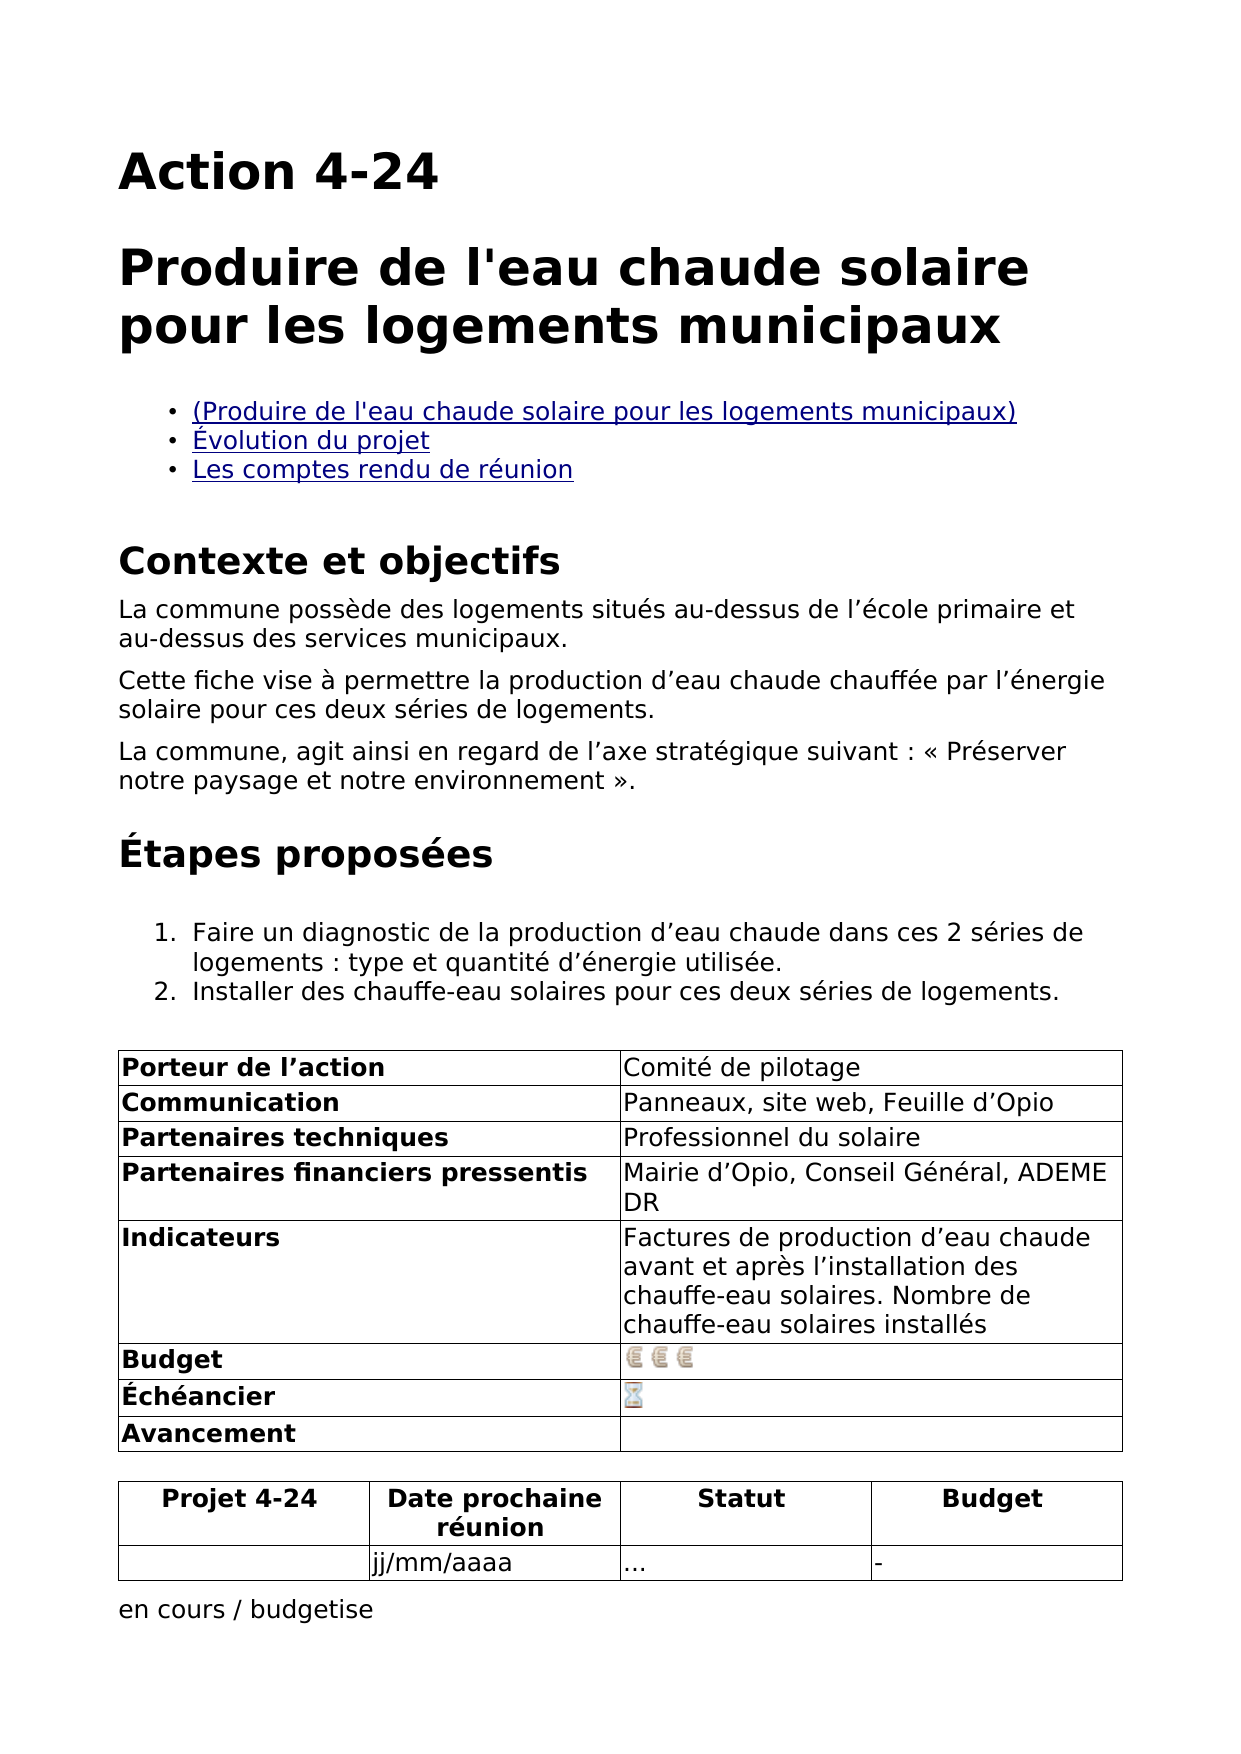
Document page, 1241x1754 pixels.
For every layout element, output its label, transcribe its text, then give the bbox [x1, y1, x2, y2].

text La commune possède des logements situés au-dessus de l’école primaire et au-dessus des services municipaux. [118, 595, 1122, 654]
table_cell - [872, 1546, 1122, 1580]
table_header Projet 4-24 [119, 1482, 369, 1545]
table_cell ... [621, 1546, 871, 1580]
list Évolution du projet [177, 426, 1122, 456]
table_cell jj/mm/aaaa [370, 1546, 620, 1580]
subtitle Action 4-24 [118, 143, 1122, 201]
table_cell Professionnel du solaire [621, 1122, 1122, 1156]
table_header Comité de pilotage [621, 1051, 1122, 1085]
table_cell Mairie d’Opio, Conseil Général, ADEME DR [621, 1157, 1122, 1220]
list (Produire de l'eau chaude solaire pour les logements municipaux) [177, 397, 1122, 426]
table_cell Indicateurs [119, 1221, 620, 1342]
text La commune, agit ainsi en regard de l’axe stratégique suivant : « Préserver notre paysage et notre environnement ». [118, 737, 1122, 795]
picture [622, 1345, 723, 1371]
list Faire un diagnostic de la production d’eau chaude dans ces 2 séries de logements : type et quantité d’énergie utilisée. [177, 918, 1122, 977]
table_cell Avancement [119, 1417, 620, 1451]
picture [622, 1382, 723, 1408]
text en cours / budgetise [118, 1595, 1122, 1624]
table_cell Échéancier [119, 1380, 620, 1416]
table_cell [621, 1344, 1122, 1379]
table_cell Partenaires techniques [119, 1122, 620, 1156]
table_cell Factures de production d’eau chaude avant et après l’installation des chauffe-eau solaires. Nombre de chauffe-eau solaires installés [621, 1221, 1122, 1342]
subtitle Contexte et objectifs [118, 539, 1122, 583]
table_cell Budget [119, 1344, 620, 1379]
subtitle Étapes proposées [118, 833, 1122, 877]
list Les comptes rendu de réunion [177, 456, 1122, 485]
table_cell [119, 1546, 369, 1580]
table_header Statut [621, 1482, 871, 1545]
table_cell [621, 1417, 1122, 1451]
text Cette fiche vise à permettre la production d’eau chaude chauffée par l’énergie solaire pour ces deux séries de logements. [118, 666, 1122, 724]
subtitle Produire de l'eau chaude solaire pour les logements municipaux [118, 239, 1122, 355]
table_header Date prochaine réunion [370, 1482, 620, 1545]
table_cell Partenaires financiers pressentis [119, 1157, 620, 1220]
table_cell Communication [119, 1086, 620, 1121]
table_cell Panneaux, site web, Feuille d’Opio [621, 1086, 1122, 1121]
table_header Porteur de l’action [119, 1051, 620, 1085]
table_cell [621, 1380, 1122, 1416]
table_header Budget [872, 1482, 1122, 1545]
list Installer des chauffe-eau solaires pour ces deux séries de logements. [177, 977, 1122, 1006]
